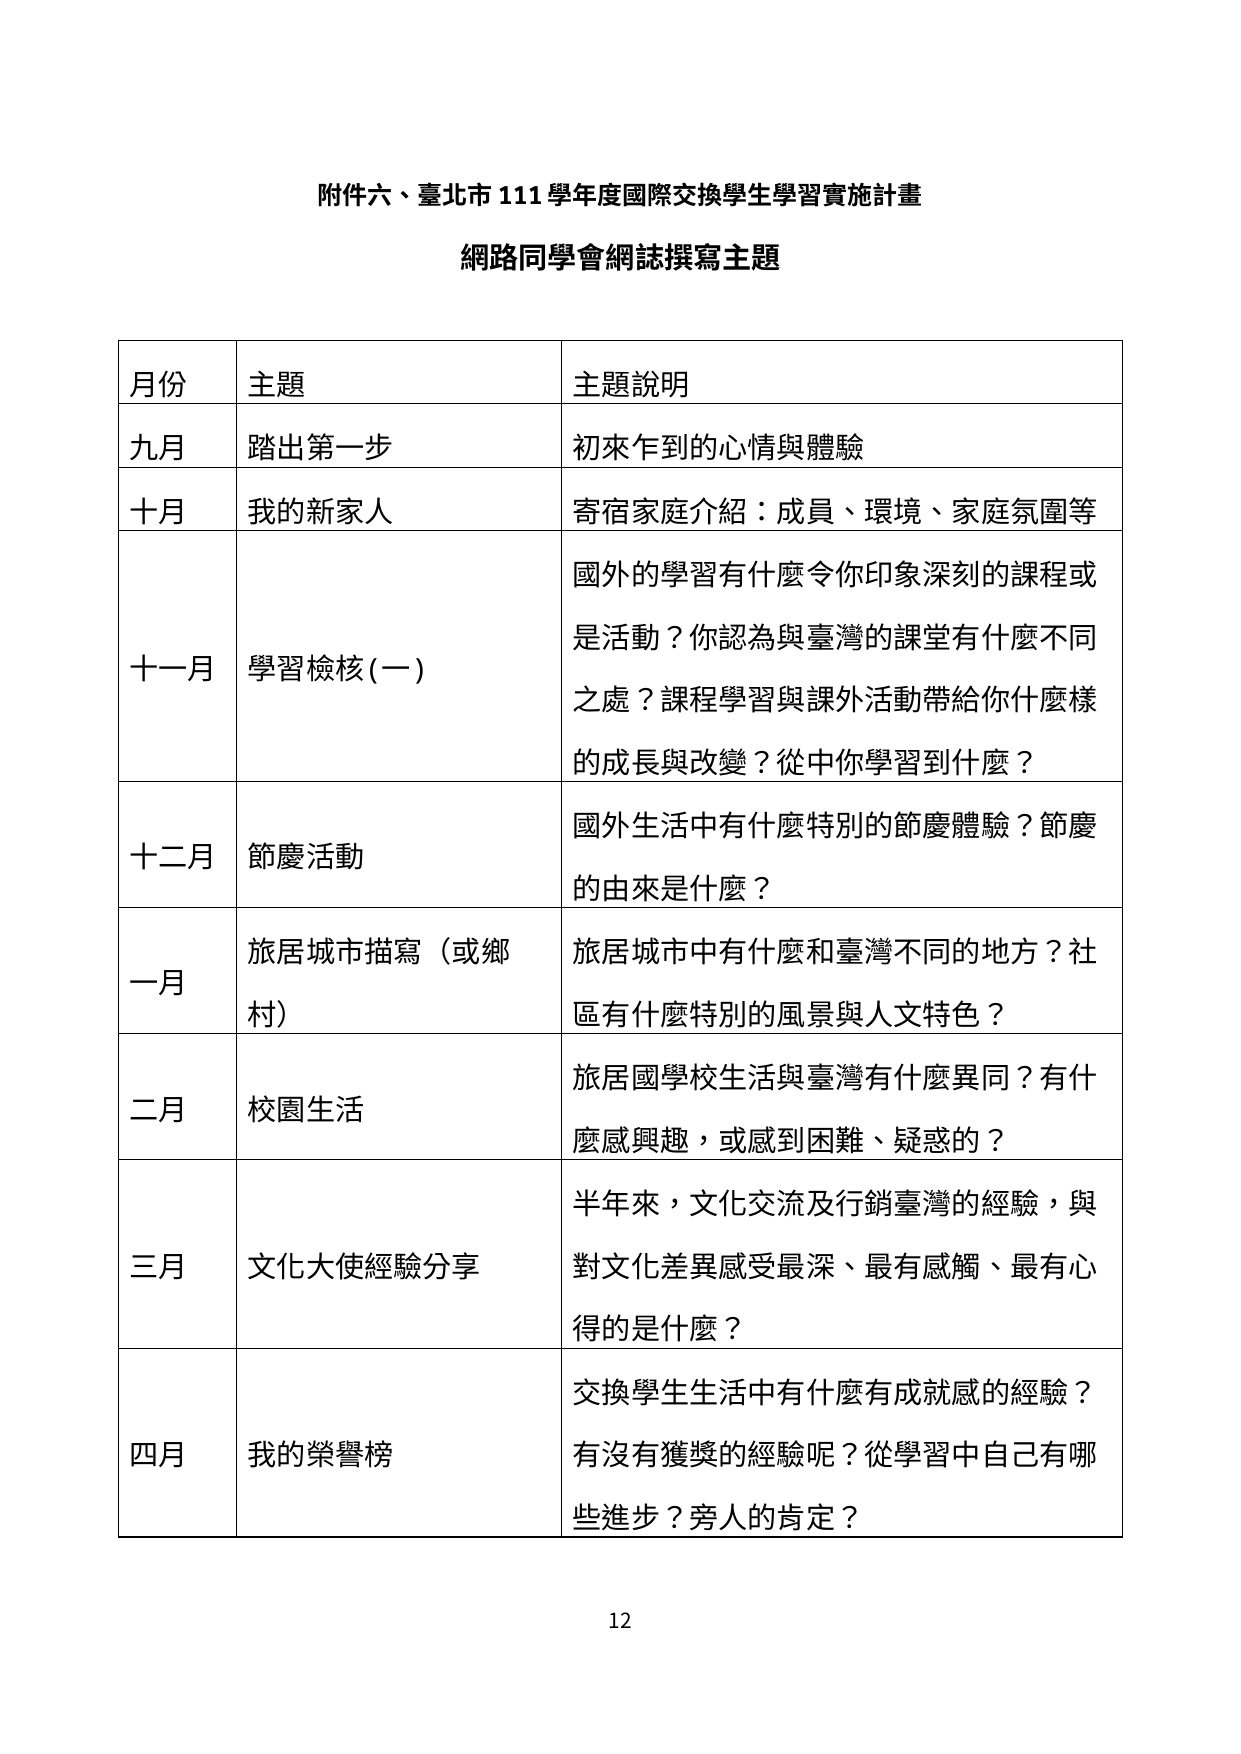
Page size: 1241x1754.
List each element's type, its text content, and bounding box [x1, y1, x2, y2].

table_cell 一月 [119, 908, 236, 1033]
table_cell 九月 [119, 404, 236, 467]
table_cell 文化大使經驗分享 [237, 1160, 561, 1348]
table_cell 國外的學習有什麼令你印象深刻的課程或是活動？你認為與臺灣的課堂有什麼不同之處？課程學習與課外活動帶給你什麼樣的成長與改變？從中你學習到什麼？ [562, 531, 1122, 781]
table_header 主題 [237, 341, 561, 403]
table_cell 十二月 [119, 782, 236, 907]
table_cell 十一月 [119, 531, 236, 781]
table_cell 旅居城市中有什麼和臺灣不同的地方？社區有什麼特別的風景與人文特色？ [562, 908, 1122, 1033]
table_cell 節慶活動 [237, 782, 561, 907]
table_header 月份 [119, 341, 236, 403]
text 附件六、臺北市111學年度國際交換學生學習實施計畫 [187, 152, 1053, 214]
text 網路同學會網誌撰寫主題 [187, 214, 1053, 277]
table_cell 三月 [119, 1160, 236, 1348]
table_cell 初來乍到的心情與體驗 [562, 404, 1122, 467]
table_cell 我的榮譽榜 [237, 1349, 561, 1536]
table_cell 旅居國學校生活與臺灣有什麼異同？有什麼感興趣，或感到困難、疑惑的？ [562, 1034, 1122, 1159]
table_cell 寄宿家庭介紹：成員、環境、家庭氛圍等 [562, 468, 1122, 530]
table_cell 國外生活中有什麼特別的節慶體驗？節慶的由來是什麼？ [562, 782, 1122, 907]
table_header 主題說明 [562, 341, 1122, 403]
table_cell 交換學生生活中有什麼有成就感的經驗？有沒有獲獎的經驗呢？從學習中自己有哪些進步？旁人的肯定？ [562, 1349, 1122, 1536]
table_cell 四月 [119, 1349, 236, 1536]
table_cell 旅居城市描寫（或鄉村） [237, 908, 561, 1033]
table_cell 踏出第一步 [237, 404, 561, 467]
table_cell 二月 [119, 1034, 236, 1159]
table_cell 十月 [119, 468, 236, 530]
table_cell 半年來，文化交流及行銷臺灣的經驗，與對文化差異感受最深、最有感觸、最有心得的是什麼？ [562, 1160, 1122, 1348]
table_cell 我的新家人 [237, 468, 561, 530]
table_cell 學習檢核(一) [237, 531, 561, 781]
table_cell 校園生活 [237, 1034, 561, 1159]
